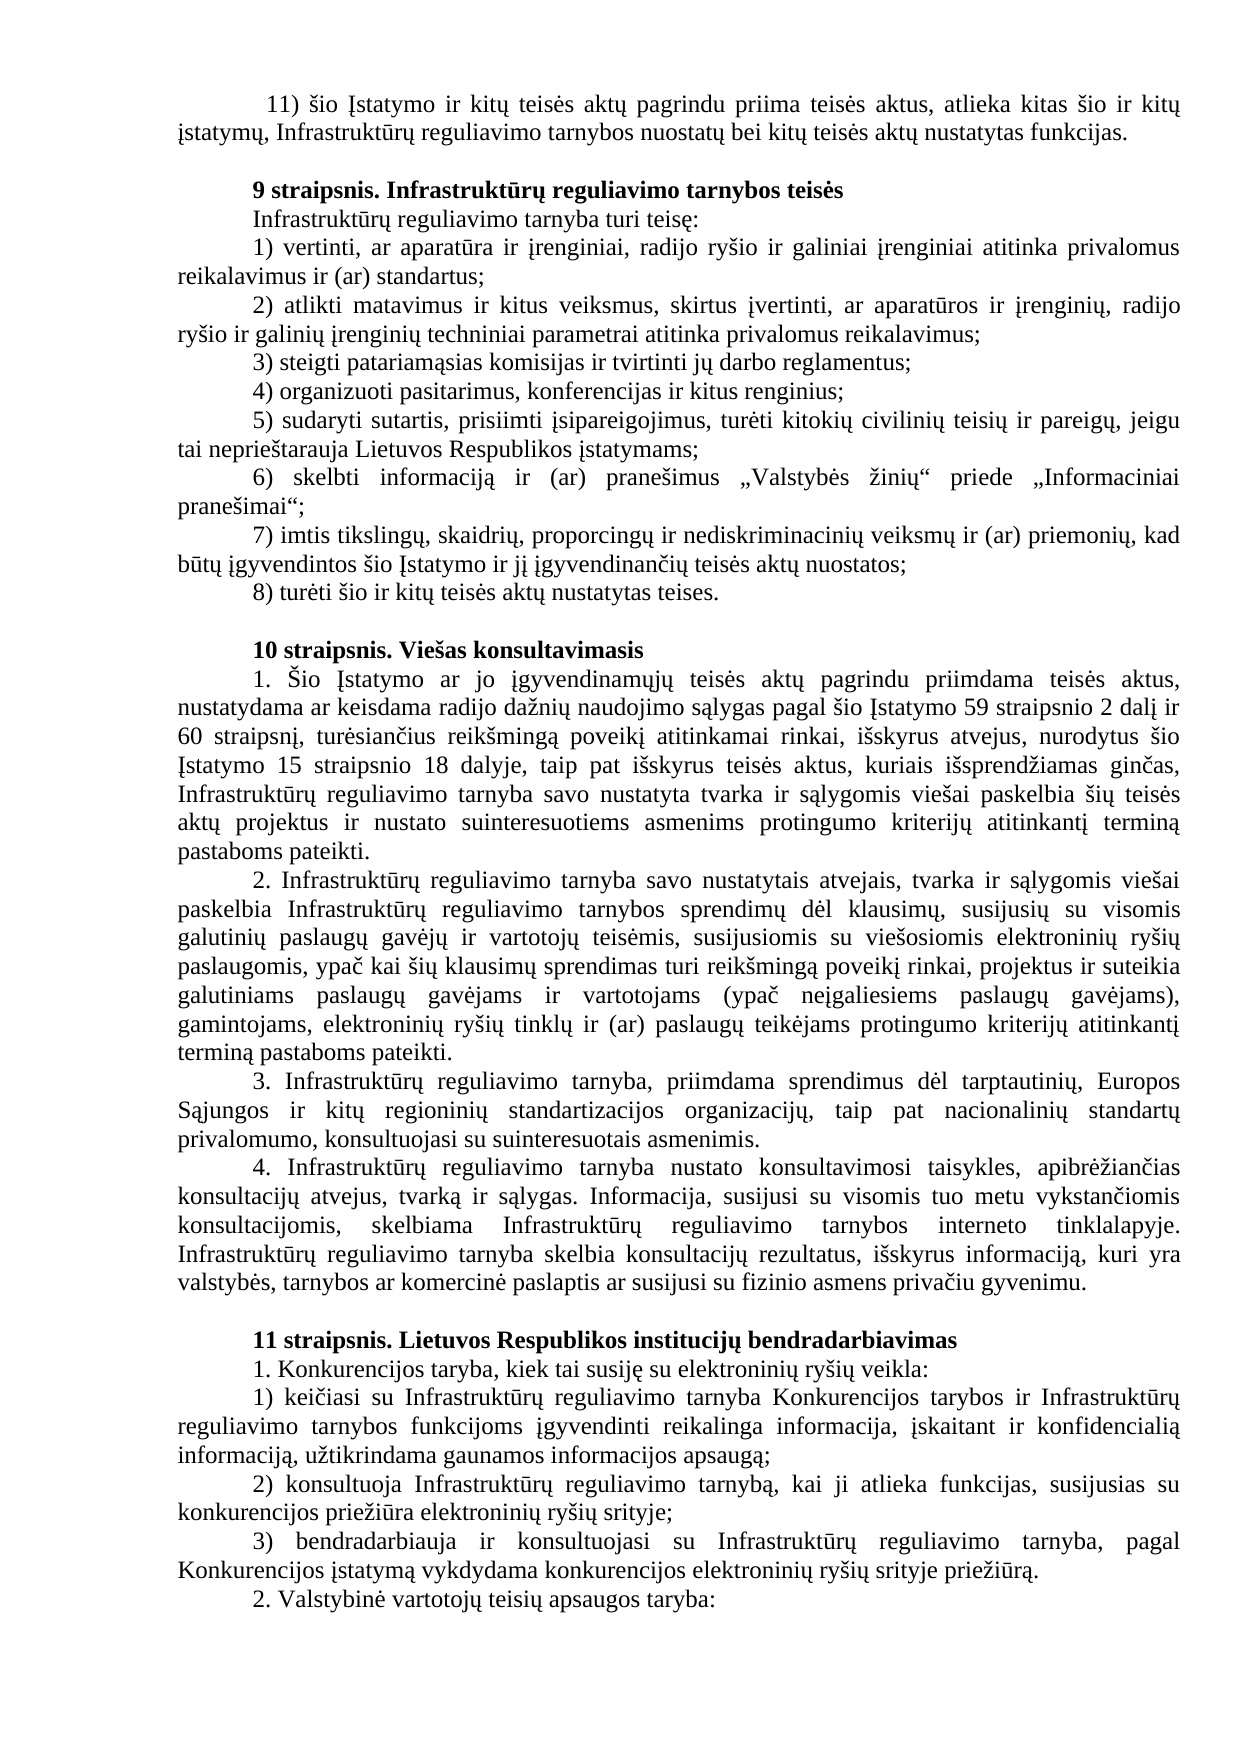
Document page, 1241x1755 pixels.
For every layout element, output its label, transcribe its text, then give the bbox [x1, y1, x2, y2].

text 3) steigti patariamąsias komisijas ir tvirtinti jų darbo reglamentus; [177, 347, 1181, 376]
text 3. Infrastruktūrų reguliavimo tarnyba, priimdama sprendimus dėl tarptautinių, Europos Sąjungos ir kitų regioninių standartizacijos organizacijų, taip pat nacionalinių standartų privalomumo, konsultuojasi su suinteresuotais asmenimis. [177, 1066, 1181, 1152]
text 2) atlikti matavimus ir kitus veiksmus, skirtus įvertinti, ar aparatūros ir įrenginių, radijo ryšio ir galinių įrenginių techniniai parametrai atitinka privalomus reikalavimus; [177, 290, 1181, 347]
text 1. Konkurencijos taryba, kiek tai susiję su elektroninių ryšių veikla: [177, 1354, 1181, 1382]
text 7) imtis tikslingų, skaidrių, proporcingų ir nediskriminacinių veiksmų ir (ar) priemonių, kad būtų įgyvendintos šio Įstatymo ir jį įgyvendinančių teisės aktų nuostatos; [177, 520, 1181, 577]
text Infrastruktūrų reguliavimo tarnyba turi teisę: [177, 204, 1181, 232]
text 9 straipsnis. Infrastruktūrų reguliavimo tarnybos teisės [177, 175, 1181, 204]
text 1) vertinti, ar aparatūra ir įrenginiai, radijo ryšio ir galiniai įrenginiai atitinka privalomus reikalavimus ir (ar) standartus; [177, 232, 1181, 290]
text 11) šio Įstatymo ir kitų teisės aktų pagrindu priima teisės aktus, atlieka kitas šio ir kitų įstatymų, Infrastruktūrų reguliavimo tarnybos nuostatų bei kitų teisės aktų nustatytas funkcijas. [177, 89, 1181, 146]
text 5) sudaryti sutartis, prisiimti įsipareigojimus, turėti kitokių civilinių teisių ir pareigų, jeigu tai neprieštarauja Lietuvos Respublikos įstatymams; [177, 405, 1181, 462]
text 11 straipsnis. Lietuvos Respublikos institucijų bendradarbiavimas [177, 1325, 1181, 1354]
text 4. Infrastruktūrų reguliavimo tarnyba nustato konsultavimosi taisykles, apibrėžiančias konsultacijų atvejus, tvarką ir sąlygas. Informacija, susijusi su visomis tuo metu vykstančiomis konsultacijomis, skelbiama Infrastruktūrų reguliavimo tarnybos interneto tinklalapyje. Infrastruktūrų reguliavimo tarnyba skelbia konsultacijų rezultatus, išskyrus informaciją, kuri yra valstybės, tarnybos ar komercinė paslaptis ar susijusi su fizinio asmens privačiu gyvenimu. [177, 1152, 1181, 1296]
text 10 straipsnis. Viešas konsultavimasis [177, 635, 1181, 664]
text 6) skelbti informaciją ir (ar) pranešimus „Valstybės žinių“ priede „Informaciniai pranešimai“; [177, 462, 1181, 520]
text 2) konsultuoja Infrastruktūrų reguliavimo tarnybą, kai ji atlieka funkcijas, susijusias su konkurencijos priežiūra elektroninių ryšių srityje; [177, 1469, 1181, 1526]
text 3) bendradarbiauja ir konsultuojasi su Infrastruktūrų reguliavimo tarnyba, pagal Konkurencijos įstatymą vykdydama konkurencijos elektroninių ryšių srityje priežiūrą. [177, 1526, 1181, 1584]
text 8) turėti šio ir kitų teisės aktų nustatytas teises. [177, 577, 1181, 606]
text 2. Valstybinė vartotojų teisių apsaugos taryba: [177, 1584, 1181, 1612]
text 1) keičiasi su Infrastruktūrų reguliavimo tarnyba Konkurencijos tarybos ir Infrastruktūrų reguliavimo tarnybos funkcijoms įgyvendinti reikalinga informacija, įskaitant ir konfidencialią informaciją, užtikrindama gaunamos informacijos apsaugą; [177, 1382, 1181, 1469]
text 2. Infrastruktūrų reguliavimo tarnyba savo nustatytais atvejais, tvarka ir sąlygomis viešai paskelbia Infrastruktūrų reguliavimo tarnybos sprendimų dėl klausimų, susijusių su visomis galutinių paslaugų gavėjų ir vartotojų teisėmis, susijusiomis su viešosiomis elektroninių ryšių paslaugomis, ypač kai šių klausimų sprendimas turi reikšmingą poveikį rinkai, projektus ir suteikia galutiniams paslaugų gavėjams ir vartotojams (ypač neįgaliesiems paslaugų gavėjams), gamintojams, elektroninių ryšių tinklų ir (ar) paslaugų teikėjams protingumo kriterijų atitinkantį terminą pastaboms pateikti. [177, 865, 1181, 1066]
text 1. Šio Įstatymo ar jo įgyvendinamųjų teisės aktų pagrindu priimdama teisės aktus, nustatydama ar keisdama radijo dažnių naudojimo sąlygas pagal šio Įstatymo 59 straipsnio 2 dalį ir 60 straipsnį, turėsiančius reikšmingą poveikį atitinkamai rinkai, išskyrus atvejus, nurodytus šio Įstatymo 15 straipsnio 18 dalyje, taip pat išskyrus teisės aktus, kuriais išsprendžiamas ginčas, Infrastruktūrų reguliavimo tarnyba savo nustatyta tvarka ir sąlygomis viešai paskelbia šių teisės aktų projektus ir nustato suinteresuotiems asmenims protingumo kriterijų atitinkantį terminą pastaboms pateikti. [177, 664, 1181, 865]
text 4) organizuoti pasitarimus, konferencijas ir kitus renginius; [177, 376, 1181, 405]
